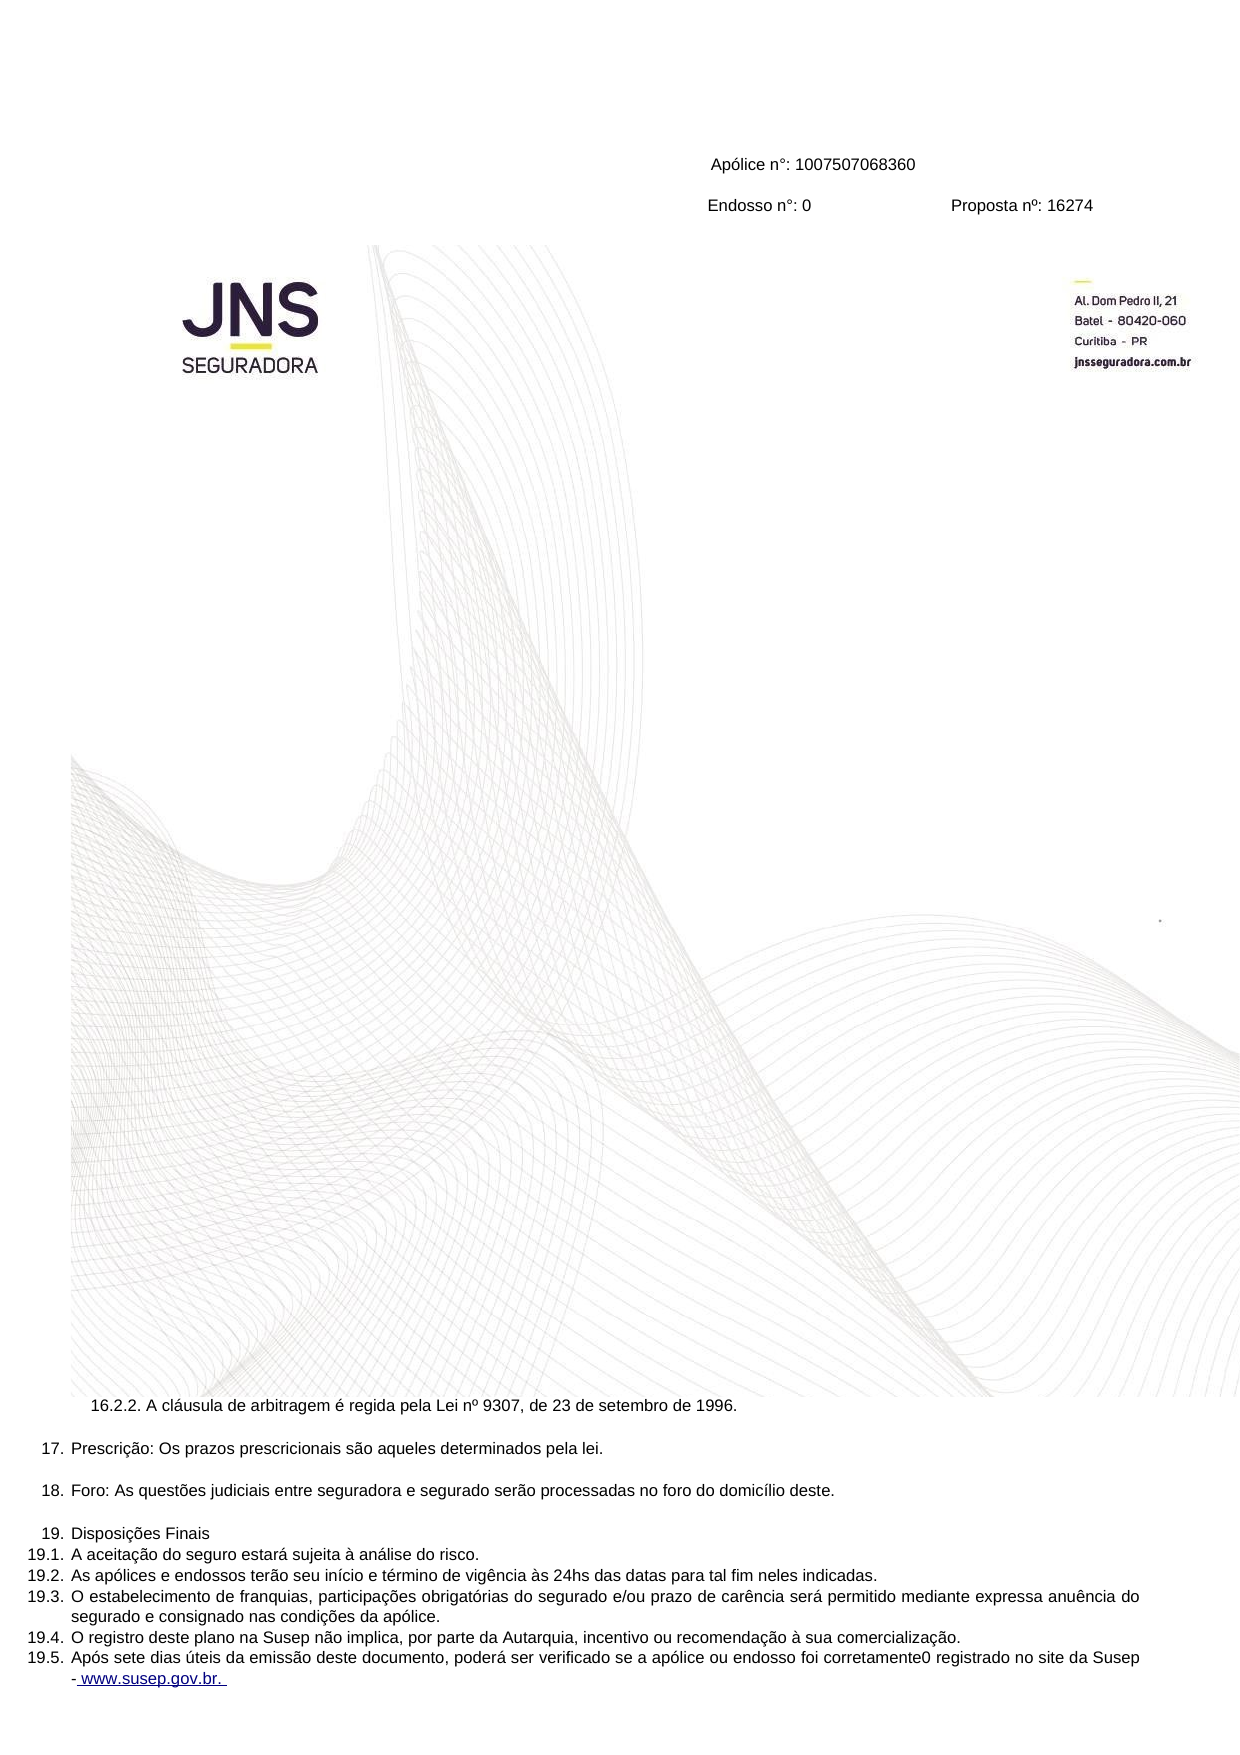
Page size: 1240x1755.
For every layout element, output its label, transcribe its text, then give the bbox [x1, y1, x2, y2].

list O estabelecimento de franquias, participações obrigatórias do segurado e/ou prazo de carência será permitido mediante expressa anuência do segurado e consignado nas condições da apólice. [27, 1586, 1141, 1626]
list O registro deste plano na Susep não implica, por parte da Autarquia, incentivo ou recomendação à sua comercialização. [27, 1627, 1141, 1647]
list Foro: As questões judiciais entre seguradora e segurado serão processadas no foro do domicílio deste. [41, 1481, 1141, 1500]
list Após sete dias úteis da emissão deste documento, poderá ser verificado se a apólice ou endosso foi corretamente0 registrado no site da Susep - www.susep.gov.br. [27, 1648, 1141, 1688]
list A aceitação do seguro estará sujeita à análise do risco. [27, 1545, 1141, 1564]
list As apólices e endossos terão seu início e término de vigência às 24hs das datas para tal fim neles indicadas. [27, 1566, 1141, 1585]
list Prescrição: Os prazos prescricionais são aqueles determinados pela lei. [41, 1439, 1141, 1458]
list Disposições Finais [41, 1524, 1141, 1543]
text 16.2.2. A cláusula de arbitragem é regida pela Lei nº 9307, de 23 de setembro de 1996. [90, 1397, 1141, 1415]
